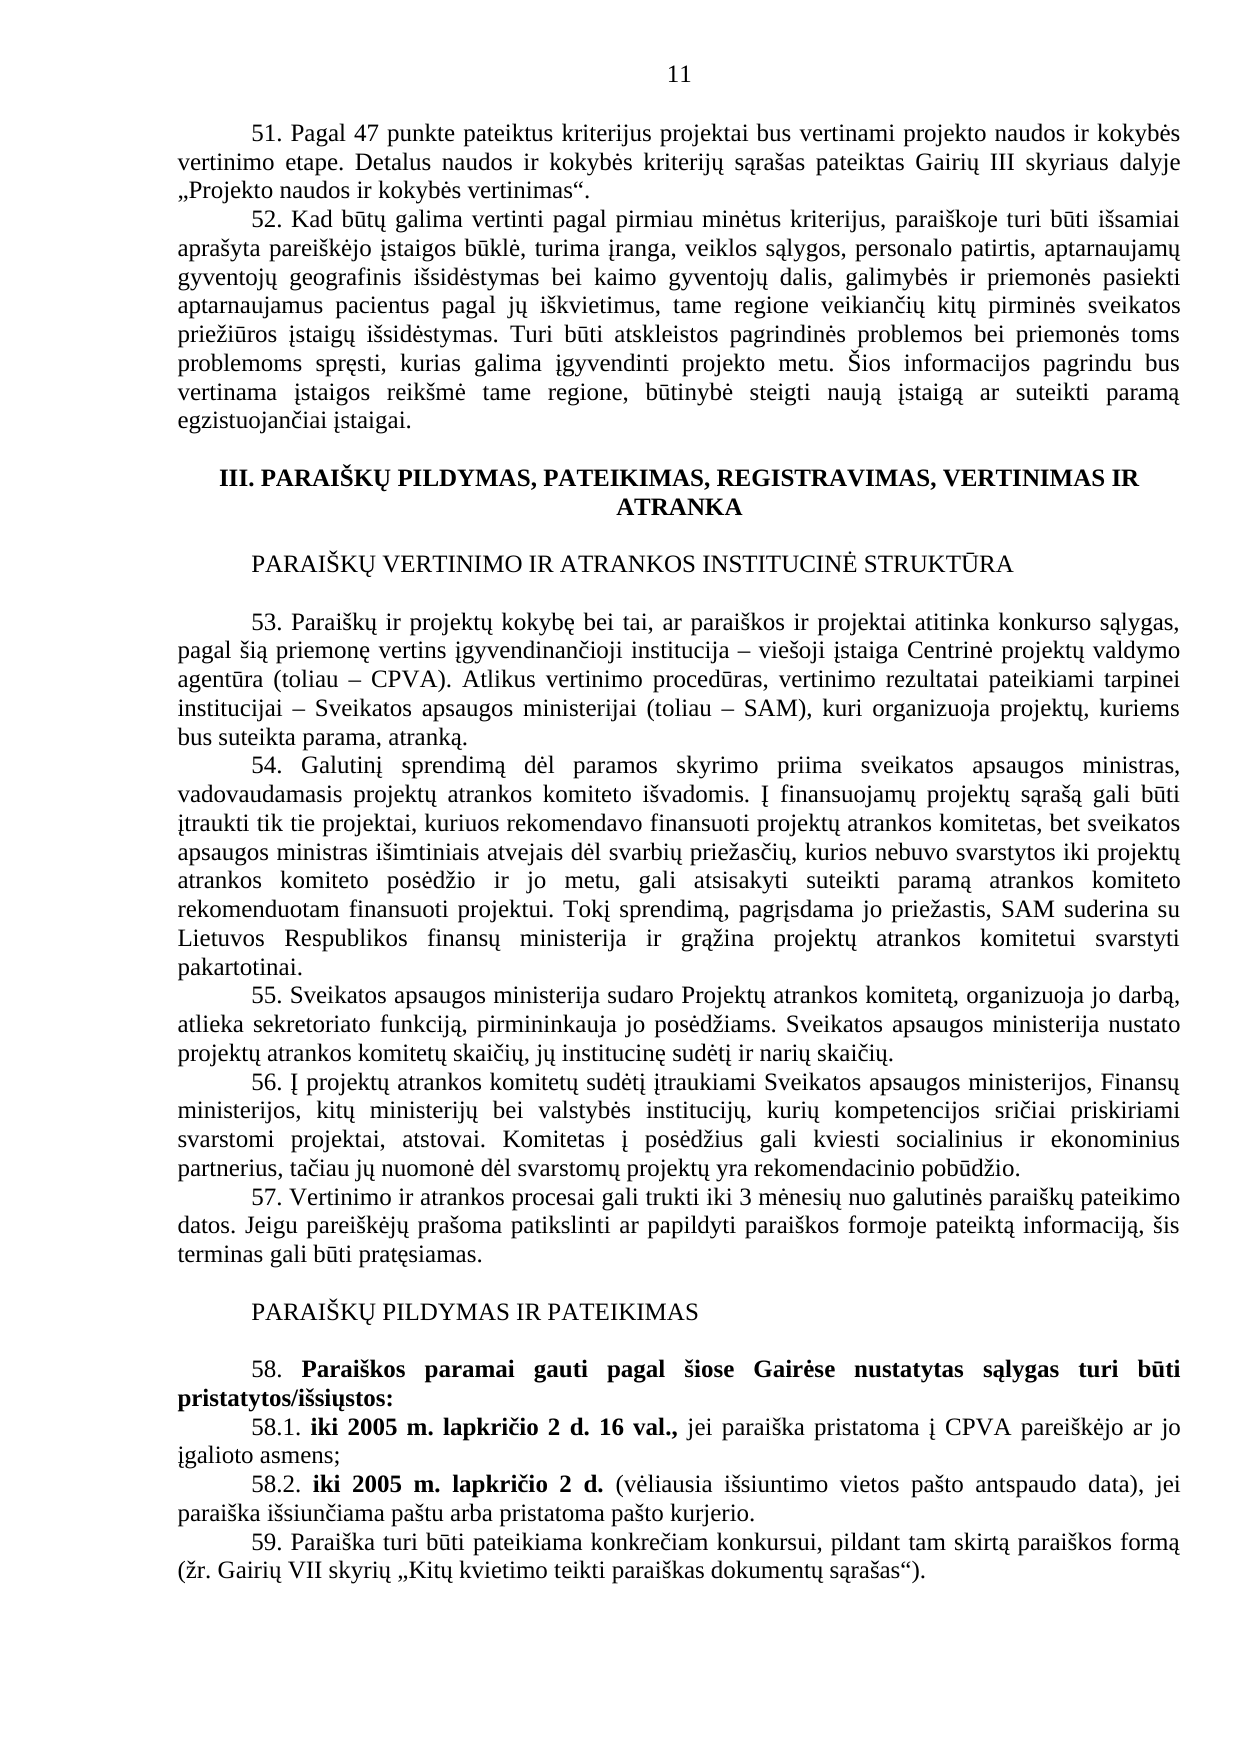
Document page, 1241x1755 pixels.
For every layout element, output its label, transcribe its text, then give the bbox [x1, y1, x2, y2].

text 59. Paraiška turi būti pateikiama konkrečiam konkursui, pildant tam skirtą paraiškos formą (žr. Gairių VII skyrių „Kitų kvietimo teikti paraiškas dokumentų sąrašas“). [177, 1527, 1181, 1584]
text 51. Pagal 47 punkte pateiktus kriterijus projektai bus vertinami projekto naudos ir kokybės vertinimo etape. Detalus naudos ir kokybės kriterijų sąrašas pateiktas Gairių III skyriaus dalyje „Projekto naudos ir kokybės vertinimas“. [177, 118, 1181, 204]
text 54. Galutinį sprendimą dėl paramos skyrimo priima sveikatos apsaugos ministras, vadovaudamasis projektų atrankos komiteto išvadomis. Į finansuojamų projektų sąrašą gali būti įtraukti tik tie projektai, kuriuos rekomendavo finansuoti projektų atrankos komitetas, bet sveikatos apsaugos ministras išimtiniais atvejais dėl svarbių priežasčių, kurios nebuvo svarstytos iki projektų atrankos komiteto posėdžio ir jo metu, gali atsisakyti suteikti paramą atrankos komiteto rekomenduotam finansuoti projektui. Tokį sprendimą, pagrįsdama jo priežastis, SAM suderina su Lietuvos Respublikos finansų ministerija ir grąžina projektų atrankos komitetui svarstyti pakartotinai. [177, 751, 1181, 981]
text 58.2. iki 2005 m. lapkričio 2 d. (vėliausia išsiuntimo vietos pašto antspaudo data), jei paraiška išsiunčiama paštu arba pristatoma pašto kurjerio. [177, 1469, 1181, 1527]
text PARAIŠKŲ VERTINIMO IR ATRANKOS INSTITUCINĖ STRUKTŪRA [177, 549, 1181, 578]
text 53. Paraiškų ir projektų kokybę bei tai, ar paraiškos ir projektai atitinka konkurso sąlygas, pagal šią priemonę vertins įgyvendinančioji institucija – viešoji įstaiga Centrinė projektų valdymo agentūra (toliau – CPVA). Atlikus vertinimo procedūras, vertinimo rezultatai pateikiami tarpinei institucijai – Sveikatos apsaugos ministerijai (toliau – SAM), kuri organizuoja projektų, kuriems bus suteikta parama, atranką. [177, 607, 1181, 751]
text 58. Paraiškos paramai gauti pagal šiose Gairėse nustatytas sąlygas turi būti pristatytos/išsiųstos: [177, 1354, 1181, 1412]
text 55. Sveikatos apsaugos ministerija sudaro Projektų atrankos komitetą, organizuoja jo darbą, atlieka sekretoriato funkciją, pirmininkauja jo posėdžiams. Sveikatos apsaugos ministerija nustato projektų atrankos komitetų skaičių, jų institucinę sudėtį ir narių skaičių. [177, 981, 1181, 1067]
text 58.1. iki 2005 m. lapkričio 2 d. 16 val., jei paraiška pristatoma į CPVA pareiškėjo ar jo įgalioto asmens; [177, 1412, 1181, 1469]
text 52. Kad būtų galima vertinti pagal pirmiau minėtus kriterijus, paraiškoje turi būti išsamiai aprašyta pareiškėjo įstaigos būklė, turima įranga, veiklos sąlygos, personalo patirtis, aptarnaujamų gyventojų geografinis išsidėstymas bei kaimo gyventojų dalis, galimybės ir priemonės pasiekti aptarnaujamus pacientus pagal jų iškvietimus, tame regione veikiančių kitų pirminės sveikatos priežiūros įstaigų išsidėstymas. Turi būti atskleistos pagrindinės problemos bei priemonės toms problemoms spręsti, kurias galima įgyvendinti projekto metu. Šios informacijos pagrindu bus vertinama įstaigos reikšmė tame regione, būtinybė steigti naują įstaigą ar suteikti paramą egzistuojančiai įstaigai. [177, 204, 1181, 434]
text 57. Vertinimo ir atrankos procesai gali trukti iki 3 mėnesių nuo galutinės paraiškų pateikimo datos. Jeigu pareiškėjų prašoma patikslinti ar papildyti paraiškos formoje pateiktą informaciją, šis terminas gali būti pratęsiamas. [177, 1182, 1181, 1268]
text PARAIŠKŲ PILDYMAS IR PATEIKIMAS [177, 1297, 1181, 1326]
text III. PARAIŠKŲ PILDYMAS, PATEIKIMAS, REGISTRAVIMAS, VERTINIMAS IR ATRANKA [177, 463, 1181, 521]
text 56. Į projektų atrankos komitetų sudėtį įtraukiami Sveikatos apsaugos ministerijos, Finansų ministerijos, kitų ministerijų bei valstybės institucijų, kurių kompetencijos sričiai priskiriami svarstomi projektai, atstovai. Komitetas į posėdžius gali kviesti socialinius ir ekonominius partnerius, tačiau jų nuomonė dėl svarstomų projektų yra rekomendacinio pobūdžio. [177, 1067, 1181, 1182]
